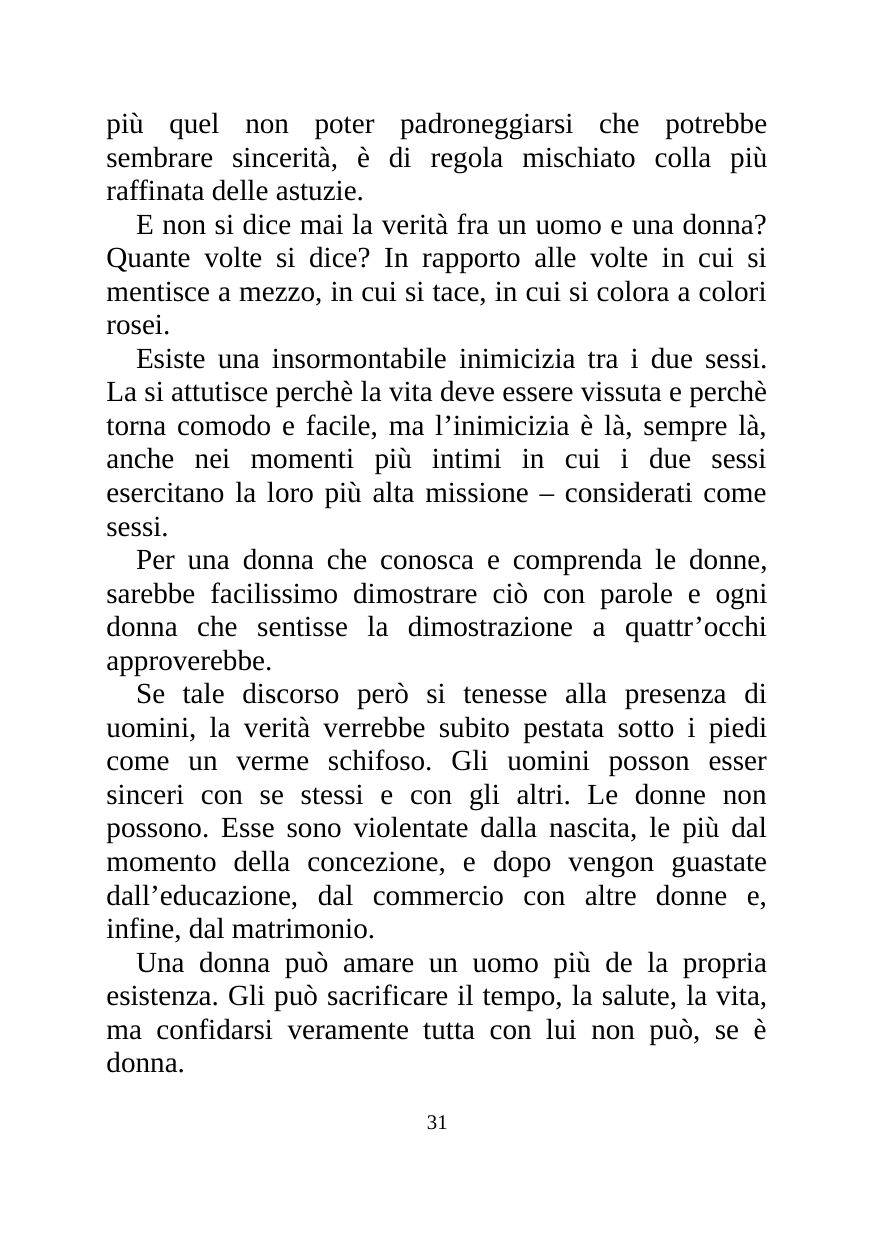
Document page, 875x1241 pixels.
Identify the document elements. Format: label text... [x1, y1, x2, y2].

text più quel non poter padroneggiarsi che potrebbe sembrare sincerità, è di regola mischiato colla più raffinata delle astuzie. [106, 106, 768, 207]
text Per una donna che conosca e comprenda le donne, sarebbe facilissimo dimostrare ciò con parole e ogni donna che sentisse la dimostrazione a quattr’occhi approverebbe. [106, 542, 768, 676]
text Esiste una insormontabile inimicizia tra i due sessi. La si attutisce perchè la vita deve essere vissuta e perchè torna comodo e facile, ma l’inimicizia è là, sempre là, anche nei momenti più intimi in cui i due sessi esercitano la loro più alta missione – considerati come sessi. [106, 341, 768, 542]
text E non si dice mai la verità fra un uomo e una donna? Quante volte si dice? In rapporto alle volte in cui si mentisce a mezzo, in cui si tace, in cui si colora a colori rosei. [106, 207, 768, 341]
text Una donna può amare un uomo più de la propria esistenza. Gli può sacrificare il tempo, la salute, la vita, ma confidarsi veramente tutta con lui non può, se è donna. [106, 945, 768, 1079]
text Se tale discorso però si tenesse alla presenza di uomini, la verità verrebbe subito pestata sotto i piedi come un verme schifoso. Gli uomini posson esser sinceri con se stessi e con gli altri. Le donne non possono. Esse sono violentate dalla nascita, le più dal momento della concezione, e dopo vengon guastate dall’educazione, dal commercio con altre donne e, infine, dal matrimonio. [106, 676, 768, 945]
